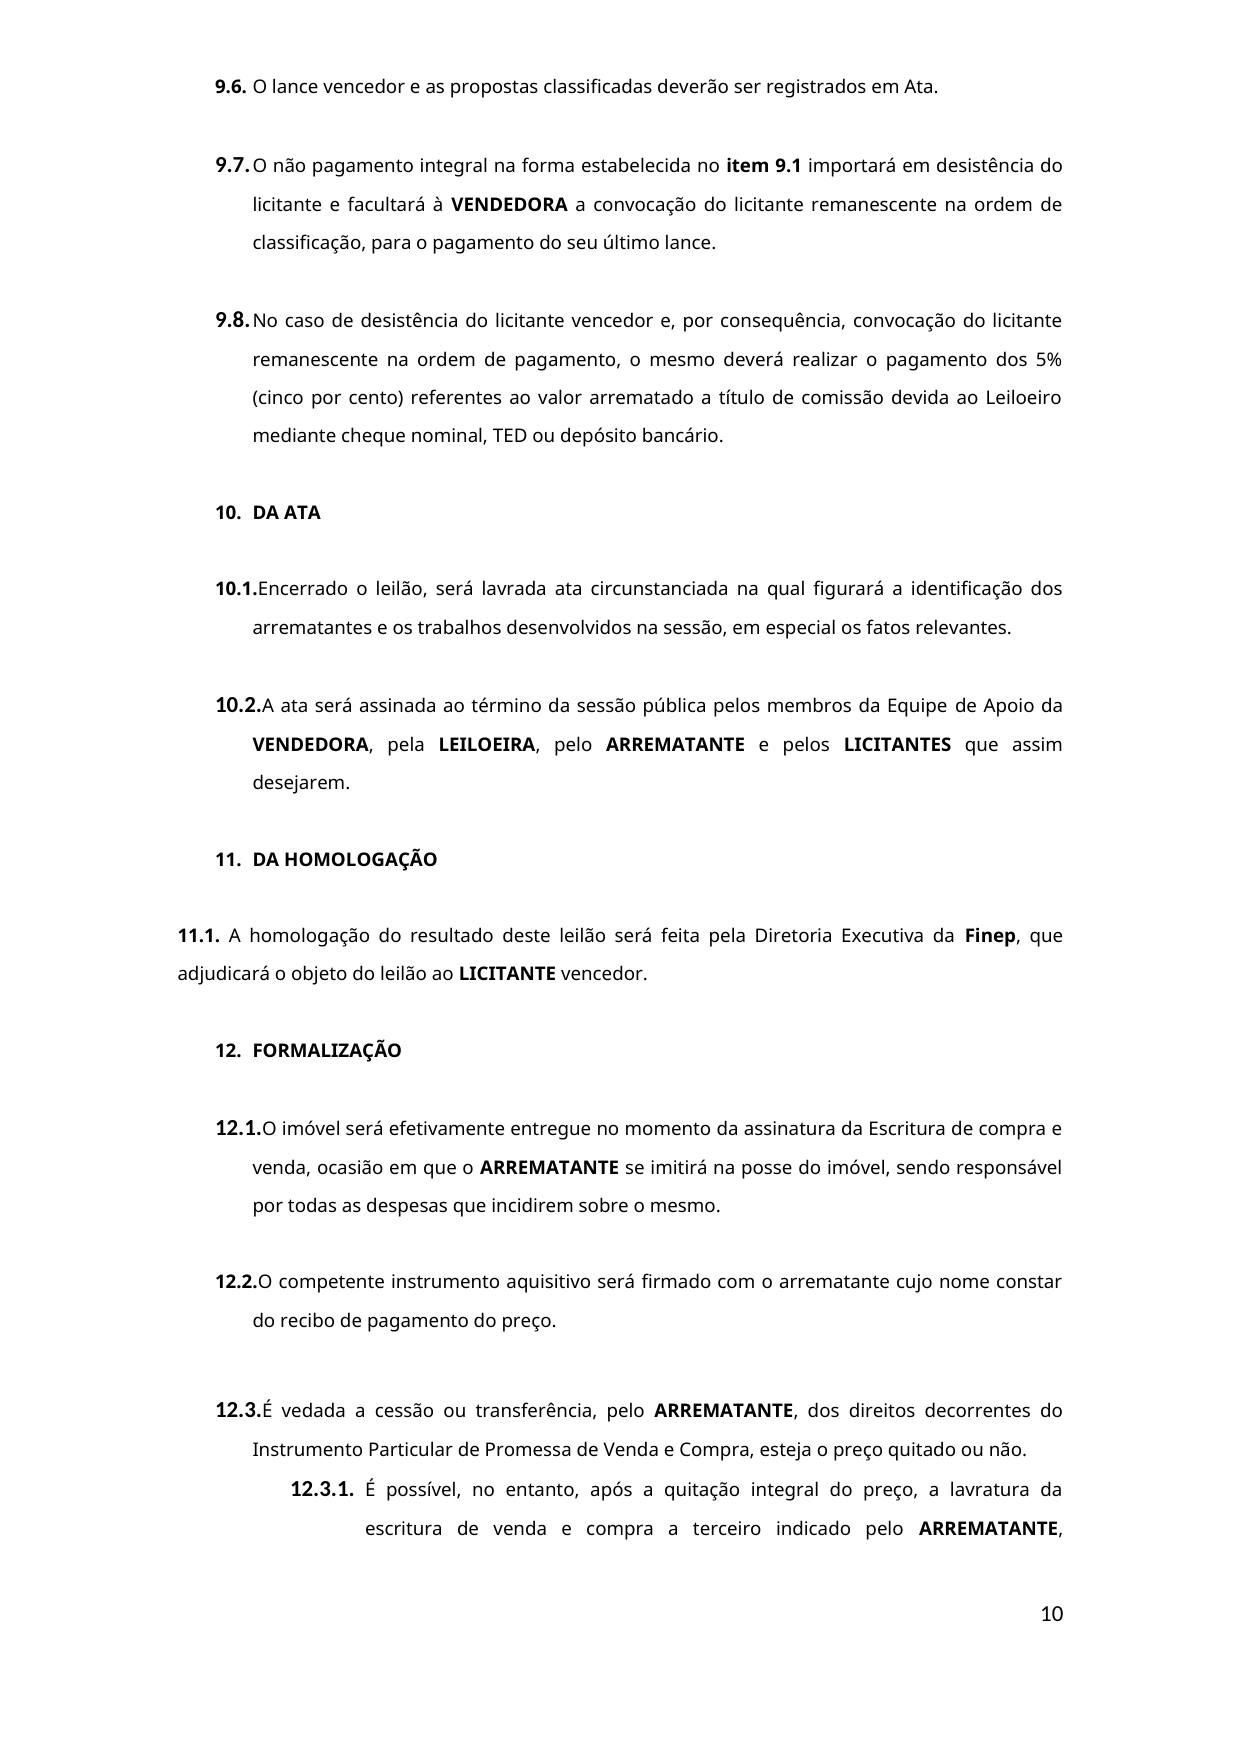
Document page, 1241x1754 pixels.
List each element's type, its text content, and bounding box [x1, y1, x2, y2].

list O competente instrumento aquisitivo será firmado com o arrematante cujo nome constar do recibo de pagamento do preço. [215, 1269, 1063, 1333]
list O lance vencedor e as propostas classificadas deverão ser registrados em Ata. [215, 74, 1063, 99]
list DA ATA [215, 499, 1063, 525]
text 11.1. A homologação do resultado deste leilão será feita pela Diretoria Executiva da Finep, que adjudicará o objeto do leilão ao LICITANTE vencedor. [177, 922, 1063, 986]
list É vedada a cessão ou transferência, pelo ARREMATANTE, dos direitos decorrentes do Instrumento Particular de Promessa de Venda e Compra, esteja o preço quitado ou não. [215, 1395, 1063, 1462]
list O imóvel será efetivamente entregue no momento da assinatura da Escritura de compra e venda, ocasião em que o ARREMATANTE se imitirá na posse do imóvel, sendo responsável por todas as despesas que incidirem sobre o mesmo. [215, 1113, 1063, 1218]
list O não pagamento integral na forma estabelecida no item 9.1 importará em desistência do licitante e facultará à VENDEDORA a convocação do licitante remanescente na ordem de classificação, para o pagamento do seu último lance. [215, 150, 1063, 255]
list FORMALIZAÇÃO [215, 1037, 1063, 1062]
list DA HOMOLOGAÇÃO [215, 846, 1063, 871]
list A ata será assinada ao término da sessão pública pelos membros da Equipe de Apoio da VENDEDORA, pela LEILOEIRA, pelo ARREMATANTE e pelos LICITANTES que assim desejarem. [215, 690, 1063, 795]
list No caso de desistência do licitante vencedor e, por consequência, convocação do licitante remanescente na ordem de pagamento, o mesmo deverá realizar o pagamento dos 5% (cinco por cento) referentes ao valor arrematado a título de comissão devida ao Leiloeiro mediante cheque nominal, TED ou depósito bancário. [215, 306, 1063, 448]
list Encerrado o leilão, será lavrada ata circunstanciada na qual figurará a identificação dos arrematantes e os trabalhos desenvolvidos na sessão, em especial os fatos relevantes. [215, 576, 1063, 639]
list É possível, no entanto, após a quitação integral do preço, a lavratura da escritura de venda e compra a terceiro indicado pelo ARREMATANTE, [290, 1474, 1063, 1541]
